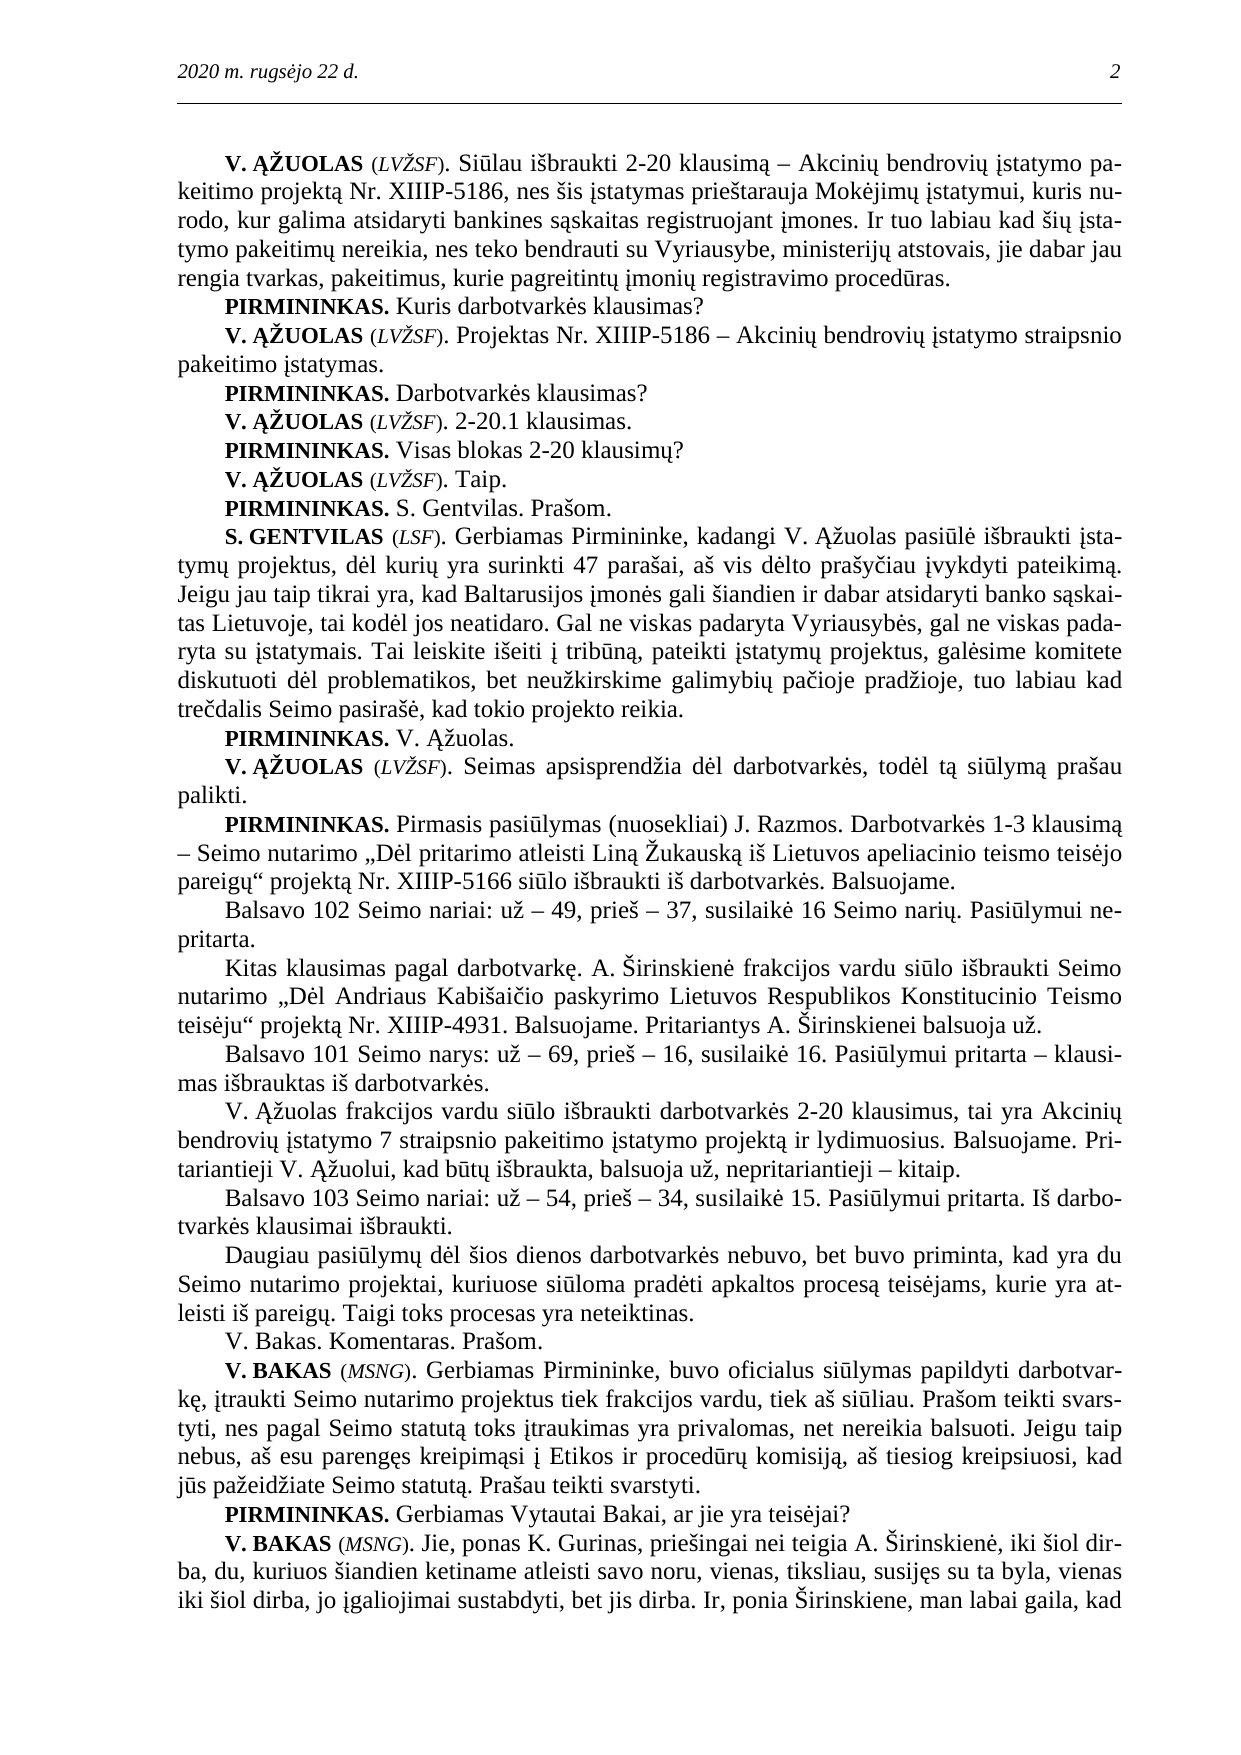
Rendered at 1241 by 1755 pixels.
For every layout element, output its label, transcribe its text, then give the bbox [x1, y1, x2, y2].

text V. ĄŽUOLAS (LVŽSF). Pro­jek­tas Nr. XIIIP-5186 – Ak­ci­nių ben­dro­vių įsta­ty­mo straips­nio pa­kei­ti­mo įsta­ty­mas. [177, 320, 1122, 378]
text PIRMININKAS. V. Ąžuo­las. [177, 723, 1122, 751]
text V. ĄŽUOLAS (LVŽSF). 2-20.1 klau­si­mas. [177, 406, 1122, 435]
text PIRMININKAS. Vi­sas blo­kas 2-20 klau­si­mų? [177, 435, 1122, 464]
text PIRMININKAS. Ku­ris dar­bo­tvarkės klau­si­mas? [177, 291, 1122, 320]
text V. Ba­kas. Ko­men­ta­ras. Pra­šom. [177, 1326, 1122, 1355]
text Ki­tas klau­si­mas pa­gal dar­bo­tvarkę. A. Ši­rins­kie­nė frak­ci­jos var­du siū­lo iš­brauk­ti Sei­mo nu­ta­ri­mo „Dėl An­driaus Ka­bi­šai­čio pa­sky­ri­mo Lie­tu­vos Res­pub­li­kos Kon­sti­tu­ci­nio Teis­mo tei­sė­ju“ pro­jek­tą Nr. XIIIP-4931. Bal­suo­ja­me. Pri­ta­rian­tys A. Ši­rins­kie­nei bal­suo­ja už. [177, 953, 1122, 1039]
text PIRMININKAS. Ger­bia­mas Vy­tau­tai Ba­kai, ar jie yra tei­sė­jai? [177, 1499, 1122, 1528]
text V. BAKAS (MSNG). Ger­bia­mas Pir­mi­nin­ke, bu­vo ofi­cia­lus siū­ly­mas pa­pil­dy­ti dar­bo­tvar­kę, įtrauk­ti Sei­mo nu­ta­ri­mo pro­jek­tus tiek frak­ci­jos var­du, tiek aš siū­liau. Pra­šom teik­ti svars­ty­ti, nes pa­gal Sei­mo sta­tu­tą toks įtrau­ki­mas yra pri­va­lo­mas, net ne­rei­kia bal­suo­ti. Jei­gu taip ne­bus, aš esu pa­ren­gęs krei­pi­mą­si į Eti­kos ir pro­ce­dū­rų ko­mi­si­ją, aš tie­siog kreip­siuo­si, kad jūs pa­žei­džia­te Sei­mo sta­tu­tą. Pra­šau teik­ti svars­ty­ti. [177, 1355, 1122, 1499]
text S. GENTVILAS (LSF). Ger­bia­mas Pir­mi­nin­ke, ka­dan­gi V. Ąžuo­las pa­siū­lė iš­brauk­ti įsta­ty­mų pro­jek­tus, dėl ku­rių yra su­rink­ti 47 pa­ra­šai, aš vis dėl­to pra­šy­čiau įvyk­dy­ti pa­tei­ki­mą. Jei­gu jau taip tik­rai yra, kad Bal­ta­ru­si­jos įmo­nės ga­li šian­dien ir da­bar at­si­da­ry­ti ban­ko są­skai­tas Lie­tu­vo­je, tai ko­dėl jos ne­ati­da­ro. Gal ne vis­kas pa­da­ry­ta Vy­riau­sy­bės, gal ne vis­kas pa­da­ry­ta su įsta­ty­mais. Tai leis­ki­te iš­ei­ti į tri­bū­ną, pa­teik­ti įsta­ty­mų pro­jek­tus, ga­lė­si­me ko­mi­te­te dis­ku­tuo­ti dėl pro­ble­ma­ti­kos, bet ne­už­kirs­ki­me ga­li­my­bių pa­čio­je pra­džio­je, tuo la­biau kad treč­da­lis Sei­mo pa­si­ra­šė, kad to­kio pro­jek­to rei­kia. [177, 521, 1122, 723]
text Bal­sa­vo 102 Sei­mo na­riai: už – 49, prieš – 37, su­si­lai­kė 16 Sei­mo na­rių. Pa­siū­ly­mui ne­pri­tar­ta. [177, 895, 1122, 953]
text PIRMININKAS. Dar­bo­tvarkės klau­si­mas? [177, 378, 1122, 406]
text V. BAKAS (MSNG). Jie, po­nas K. Gu­ri­nas, prie­šin­gai nei tei­gia A. Ši­rins­kie­nė, iki šiol dir­ba, du, ku­riuos šian­dien ke­ti­na­me at­leis­ti sa­vo no­ru, vie­nas, tiks­liau, su­si­jęs su ta by­la, vie­nas iki šiol dir­ba, jo įga­lio­ji­mai su­stab­dy­ti, bet jis dir­ba. Ir, po­nia Ši­rins­kie­ne, man la­bai gai­la, kad [177, 1528, 1122, 1614]
text PIRMININKAS. S. Gent­vi­las. Pra­šom. [177, 493, 1122, 521]
text PIRMININKAS. Pir­ma­sis pa­siū­ly­mas (nuo­sek­liai) J. Raz­mos. Dar­bo­tvarkės 1-3 klau­si­mą – Sei­mo nu­ta­ri­mo „Dėl pri­ta­ri­mo at­leis­ti Li­ną Žu­kaus­ką iš Lie­tu­vos ape­lia­ci­nio teis­mo tei­sė­jo pa­rei­gų“ pro­jek­tą Nr. XIIIP-5166 siū­lo iš­brauk­ti iš dar­bo­tvarkės. Bal­suo­ja­me. [177, 809, 1122, 895]
text Dau­giau pa­siū­ly­mų dėl šios die­nos dar­bo­tvarkės ne­bu­vo, bet bu­vo pri­min­ta, kad yra du Sei­mo nu­ta­ri­mo pro­jek­tai, ku­riuo­se siū­lo­ma pra­dė­ti ap­kal­tos pro­ce­są tei­sė­jams, ku­rie yra at­leis­ti iš pa­rei­gų. Tai­gi toks pro­ce­sas yra ne­teik­ti­nas. [177, 1240, 1122, 1326]
text Bal­sa­vo 103 Sei­mo na­riai: už – 54, prieš – 34, su­si­lai­kė 15. Pa­siū­ly­mui pri­tar­ta. Iš dar­bo­tvarkės klau­si­mai iš­brauk­ti. [177, 1183, 1122, 1240]
text V. ĄŽUOLAS (LVŽSF). Siū­lau iš­brauk­ti 2-20 klau­si­mą – Ak­ci­nių ben­dro­vių įsta­ty­mo pa­kei­ti­mo pro­jek­tą Nr. XIIIP-5186, nes šis įsta­ty­mas prieš­ta­rau­ja Mo­kė­ji­mų įsta­ty­mui, ku­ris nu­ro­do, kur ga­li­ma at­si­da­ry­ti ban­ki­nes są­skai­tas re­gist­ruo­jant įmo­nes. Ir tuo la­biau kad šių įsta­ty­mo pa­kei­ti­mų ne­rei­kia, nes te­ko ben­drau­ti su Vy­riau­sy­be, mi­nis­te­ri­jų at­sto­vais, jie da­bar jau ren­gia tvar­kas, pa­kei­ti­mus, ku­rie pa­grei­tin­tų įmo­nių re­gist­ra­vi­mo pro­ce­dū­ras. [177, 148, 1122, 291]
text V. ĄŽUOLAS (LVŽSF). Sei­mas ap­si­spren­džia dėl dar­bo­tvarkės, to­dėl tą siū­ly­mą pra­šau pa­lik­ti. [177, 751, 1122, 809]
text V. Ąžuo­las frak­ci­jos var­du siū­lo iš­brauk­ti dar­bo­tvarkės 2-20 klau­si­mus, tai yra Ak­ci­nių ben­dro­vių įsta­ty­mo 7 straips­nio pa­kei­ti­mo įsta­ty­mo pro­jek­tą ir ly­di­muo­sius. Bal­suo­ja­me. Pri­ta­rian­tie­ji V. Ąžuo­lui, kad bū­tų iš­brauk­ta, bal­suo­ja už, ne­pri­ta­rian­tie­ji – ki­taip. [177, 1096, 1122, 1183]
text Bal­sa­vo 101 Sei­mo na­rys: už – 69, prieš – 16, su­si­lai­kė 16. Pa­siū­ly­mui pri­tar­ta – klau­si­mas iš­brauk­tas iš dar­bo­tvarkės. [177, 1039, 1122, 1096]
text V. ĄŽUOLAS (LVŽSF). Taip. [177, 464, 1122, 493]
